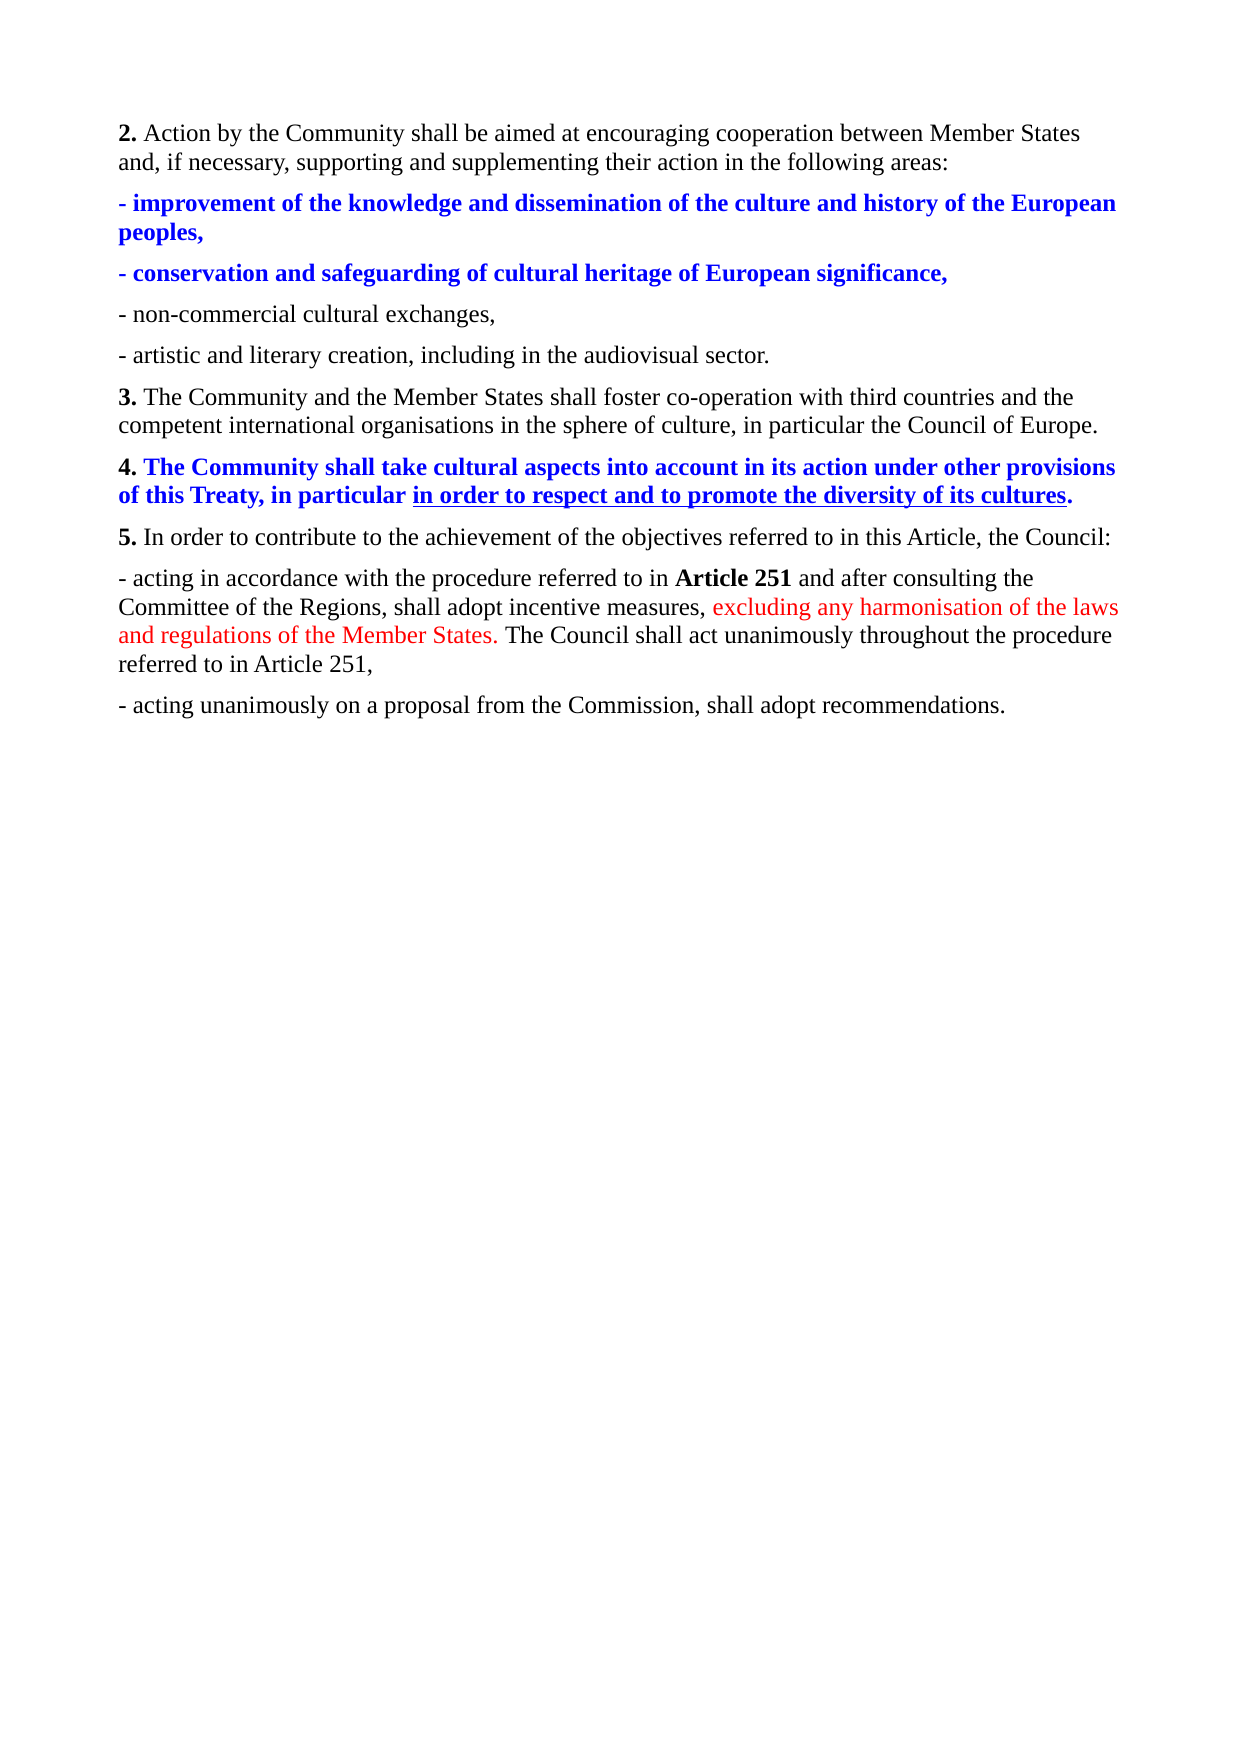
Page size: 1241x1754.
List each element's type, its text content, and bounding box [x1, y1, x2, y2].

text 2. Action by the Community shall be aimed at encouraging cooperation between Member States and, if necessary, supporting and supplementing their action in the following areas: [118, 118, 1122, 176]
text - improvement of the knowledge and dissemination of the culture and history of the European peoples, [118, 188, 1122, 246]
text 4. The Community shall take cultural aspects into account in its action under other provisions of this Treaty, in particular in order to respect and to promote the diversity of its cultures. [118, 452, 1122, 509]
text - artistic and literary creation, including in the audiovisual sector. [118, 341, 1122, 369]
text 3. The Community and the Member States shall foster co-operation with third countries and the competent international organisations in the sphere of culture, in particular the Council of Europe. [118, 382, 1122, 439]
text - acting in accordance with the procedure referred to in Article 251 and after consulting the Committee of the Regions, shall adopt incentive measures, excluding any harmonisation of the laws and regulations of the Member States. The Council shall act unanimously throughout the procedure referred to in Article 251, [118, 563, 1122, 678]
text - non-commercial cultural exchanges, [118, 299, 1122, 328]
text - acting unanimously on a proposal from the Commission, shall adopt recommendations. [118, 691, 1122, 719]
text - conservation and safeguarding of cultural heritage of European significance, [118, 258, 1122, 287]
text 5. In order to contribute to the achievement of the objectives referred to in this Article, the Council: [118, 522, 1122, 551]
